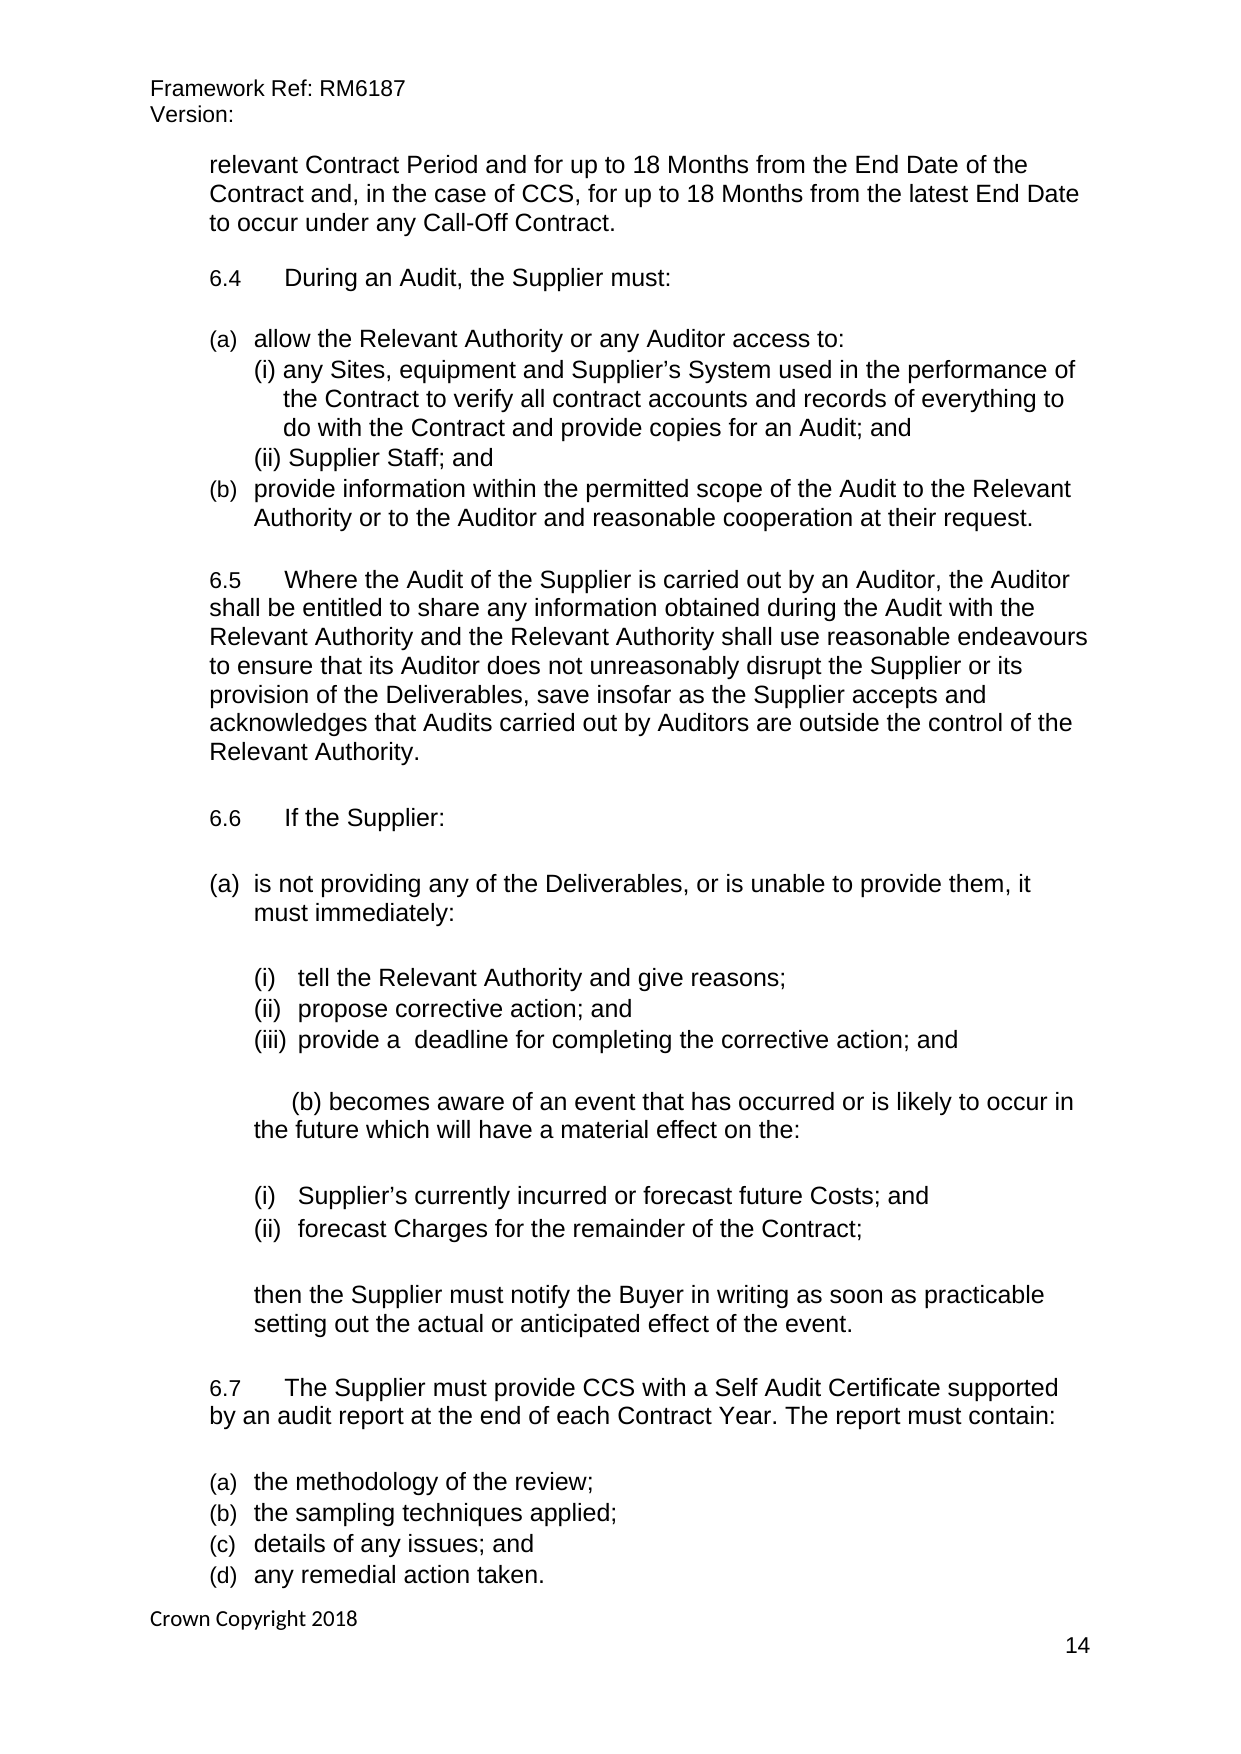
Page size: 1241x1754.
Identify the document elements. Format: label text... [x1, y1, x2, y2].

text (a) is not providing any of the Deliverables, or is unable to provide them, it must immediately: [209, 869, 1090, 926]
list The Supplier must provide CCS with a Self Audit Certificate supported by an audit report at the end of each Contract Year. The report must contain: [209, 1373, 1090, 1430]
text (i) any Sites, equipment and Supplier’s System used in the performance of the Contract to verify all contract accounts and records of everything to do with the Contract and provide copies for an Audit; and [253, 355, 1090, 441]
list details of any issues; and [209, 1529, 1090, 1558]
text then the Supplier must notify the Buyer in writing as soon as practicable setting out the actual or anticipated effect of the event. [253, 1280, 1090, 1338]
list relevant Contract Period and for up to 18 Months from the End Date of the Contract and, in the case of CCS, for up to 18 Months from the latest End Date to occur under any Call-Off Contract. [209, 150, 1090, 263]
list the methodology of the review; [209, 1467, 1090, 1496]
list During an Audit, the Supplier must: [209, 263, 1090, 291]
list tell the Relevant Authority and give reasons; [253, 963, 1090, 992]
list Where the Audit of the Supplier is carried out by an Auditor, the Auditor shall be entitled to share any information obtained during the Audit with the Relevant Authority and the Relevant Authority shall use reasonable endeavours to ensure that its Auditor does not unreasonably disrupt the Supplier or its provision of the Deliverables, save insofar as the Supplier accepts and acknowledges that Audits carried out by Auditors are outside the control of the Relevant Authority. [209, 565, 1090, 766]
list propose corrective action; and [253, 994, 1090, 1023]
text (b) becomes aware of an event that has occurred or is likely to occur in the future which will have a material effect on the: [253, 1087, 1090, 1144]
list the sampling techniques applied; [209, 1498, 1090, 1527]
text (ii) Supplier Staff; and [253, 443, 1090, 472]
text (ii) forecast Charges for the remainder of the Contract; [253, 1214, 1090, 1243]
list any remedial action taken. [209, 1560, 1090, 1588]
text (i) Supplier’s currently incurred or forecast future Costs; and [253, 1181, 1090, 1210]
list provide a deadline for completing the corrective action; and [253, 1025, 1090, 1054]
list provide information within the permitted scope of the Audit to the Relevant Authority or to the Auditor and reasonable cooperation at their request. [209, 474, 1090, 532]
list If the Supplier: [209, 803, 1090, 832]
list allow the Relevant Authority or any Auditor access to: [209, 324, 1090, 353]
